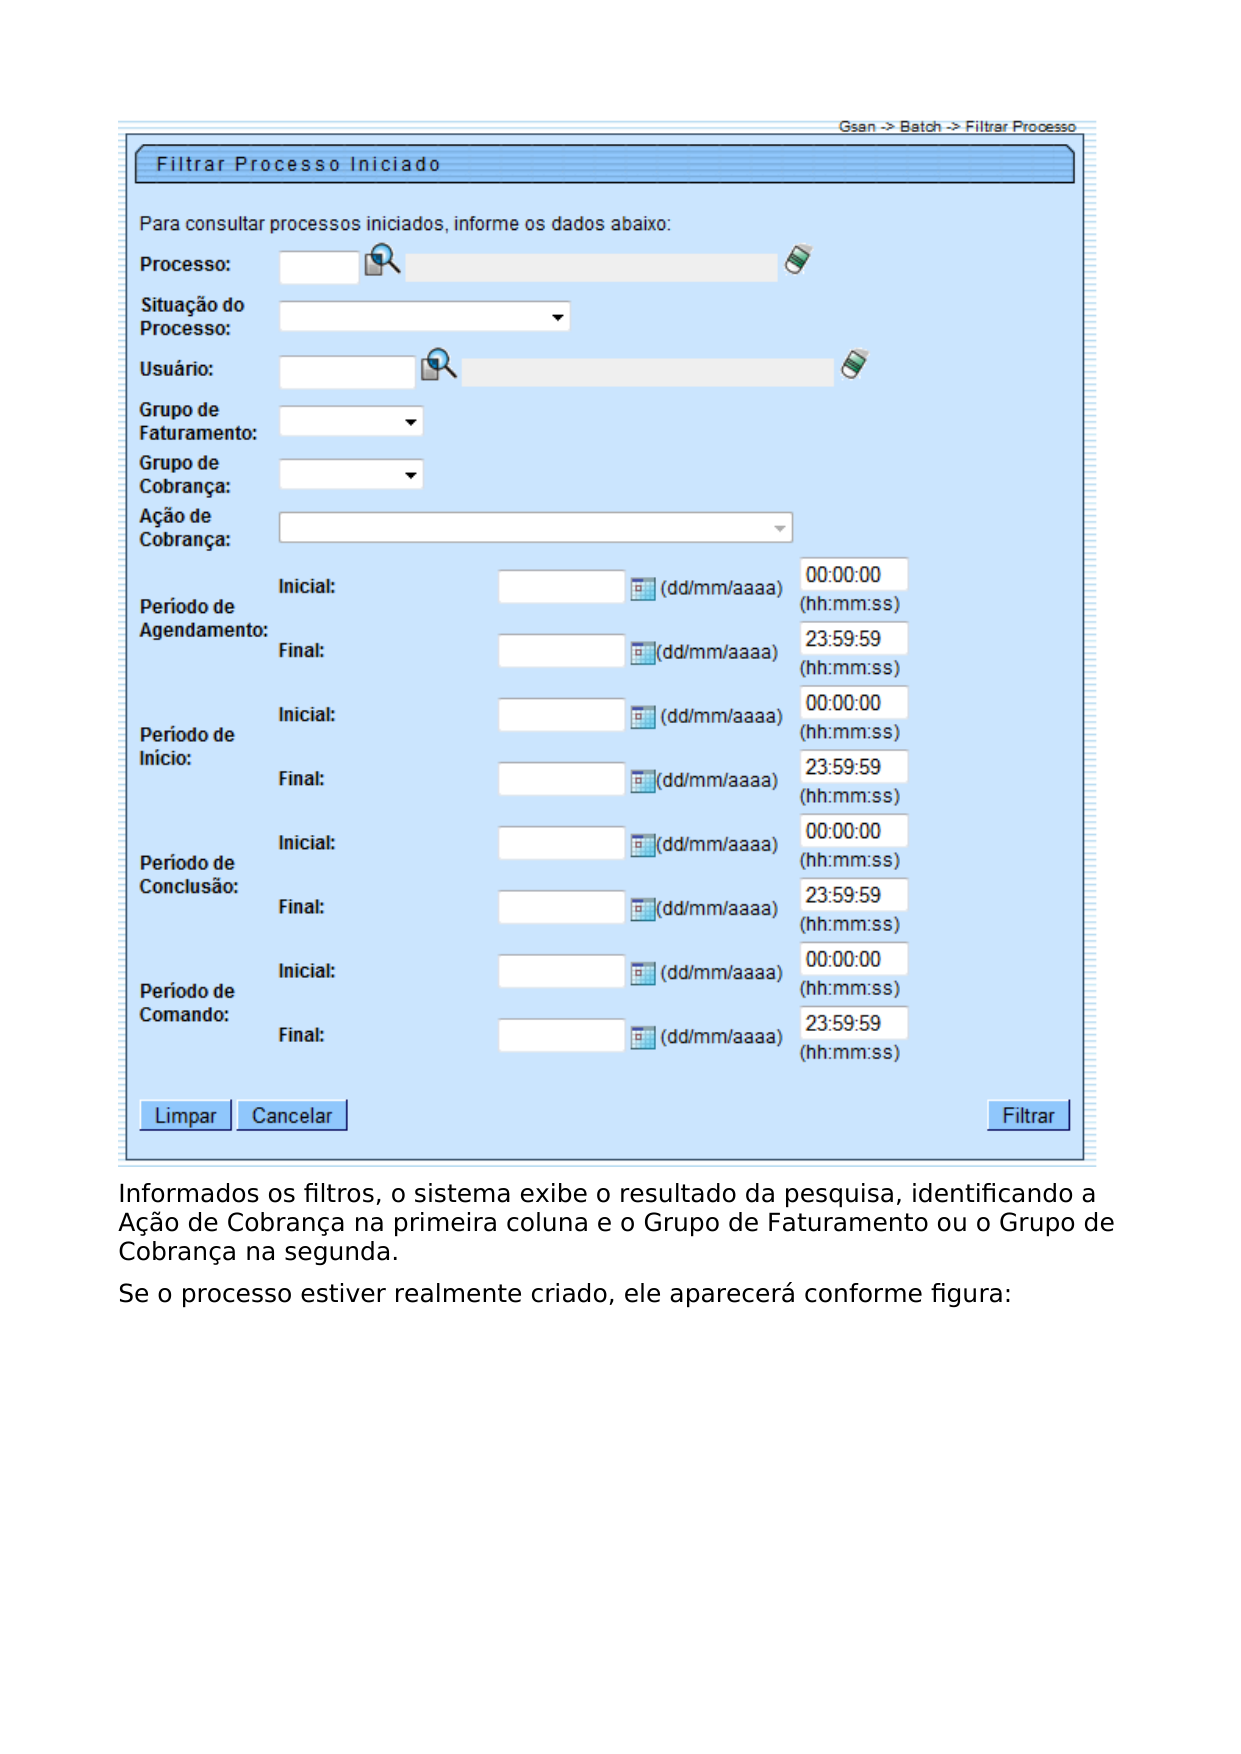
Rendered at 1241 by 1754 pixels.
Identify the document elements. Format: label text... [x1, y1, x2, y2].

picture [118, 118, 1097, 1167]
text Se o processo estiver realmente criado, ele aparecerá conforme figura: [118, 1279, 1122, 1308]
text Informados os filtros, o sistema exibe o resultado da pesquisa, identificando a Ação de Cobrança na primeira coluna e o Grupo de Faturamento ou o Grupo de Cobrança na segunda. [118, 1179, 1122, 1267]
